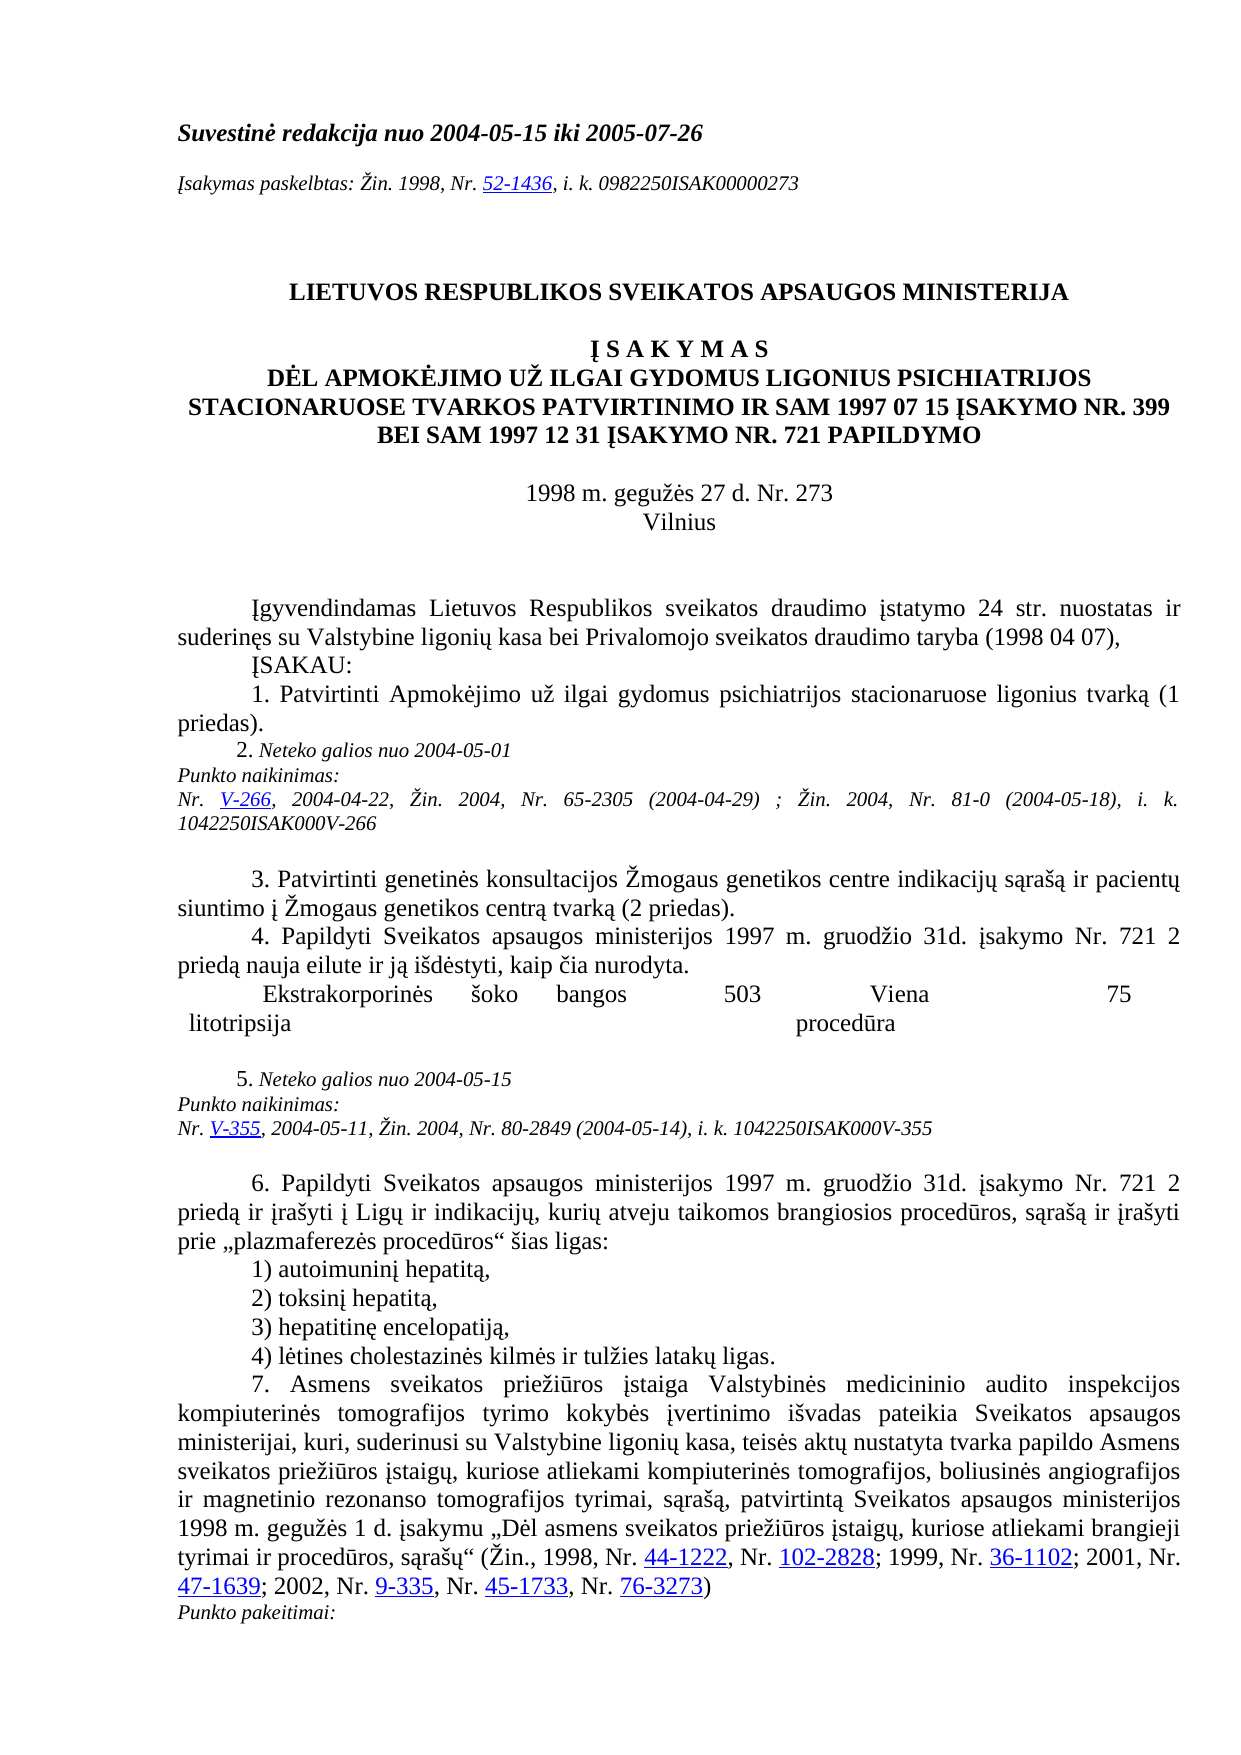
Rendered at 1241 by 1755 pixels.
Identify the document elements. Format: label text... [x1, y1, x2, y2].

table_header 75 [1021, 979, 1181, 1036]
text Nr. V-266, 2004-04-22, Žin. 2004, Nr. 65-2305 (2004-04-29) ; Žin. 2004, Nr. 81-0 (2004-05-18), i. k. 1042250ISAK000V-266 [177, 787, 1181, 835]
text 2. Neteko galios nuo 2004-05-01 [177, 737, 1181, 763]
text Vilnius [177, 507, 1181, 535]
text Įgyvendindamas Lietuvos Respublikos sveikatos draudimo įstatymo 24 str. nuostatas ir suderinęs su Valstybine ligonių kasa bei Privalomojo sveikatos draudimo taryba (1998 04 07), [177, 593, 1181, 650]
table_header Ekstrakorporinės šoko bangos litotripsija [177, 979, 638, 1036]
text Punkto naikinimas: [177, 763, 1181, 787]
text 5. Neteko galios nuo 2004-05-15 [177, 1065, 1181, 1091]
text 1. Patvirtinti Apmokėjimo už ilgai gydomus psichiatrijos stacionaruose ligonius tvarką (1 priedas). [177, 679, 1181, 737]
text 2) toksinį hepatitą, [177, 1283, 1181, 1312]
text 7. Asmens sveikatos priežiūros įstaiga Valstybinės medicininio audito inspekcijos kompiuterinės tomografijos tyrimo kokybės įvertinimo išvadas pateikia Sveikatos apsaugos ministerijai, kuri, suderinusi su Valstybine ligonių kasa, teisės aktų nustatyta tvarka papildo Asmens sveikatos priežiūros įstaigų, kuriose atliekami kompiuterinės tomografijos, boliusinės angiografijos ir magnetinio rezonanso tomografijos tyrimai, sąrašą, patvirtintą Sveikatos apsaugos ministerijos 1998 m. gegužės 1 d. įsakymu „Dėl asmens sveikatos priežiūros įstaigų, kuriose atliekami brangieji tyrimai ir procedūros, sąrašų“ (Žin., 1998, Nr. 44-1222, Nr. 102-2828; 1999, Nr. 36-1102; 2001, Nr. 47-1639; 2002, Nr. 9-335, Nr. 45-1733, Nr. 76-3273) [177, 1369, 1181, 1599]
text DĖL APMOKĖJIMO UŽ ILGAI GYDOMUS LIGONIUS PSICHIATRIJOS STACIONARUOSE TVARKOS PATVIRTINIMO IR SAM 1997 07 15 ĮSAKYMO NR. 399 BEI SAM 1997 12 31 ĮSAKYMO NR. 721 PAPILDYMO [177, 363, 1181, 449]
text Nr. V-355, 2004-05-11, Žin. 2004, Nr. 80-2849 (2004-05-14), i. k. 1042250ISAK000V-355 [177, 1116, 1181, 1139]
text Įsakymas paskelbtas: Žin. 1998, Nr. 52-1436, i. k. 0982250ISAK00000273 [177, 171, 1181, 195]
text 3) hepatitinę encelopatiją, [177, 1312, 1181, 1341]
text ĮSAKAU: [177, 650, 1181, 679]
text 1) autoimuninį hepatitą, [177, 1254, 1181, 1283]
text Į S A K Y M A S [177, 334, 1181, 363]
text LIETUVOS RESPUBLIKOS SVEIKATOS APSAUGOS MINISTERIJA [177, 277, 1181, 305]
text 4. Papildyti Sveikatos apsaugos ministerijos 1997 m. gruodžio 31d. įsakymo Nr. 721 2 priedą nauja eilute ir ją išdėstyti, kaip čia nurodyta. [177, 921, 1181, 979]
text 1998 m. gegužės 27 d. Nr. 273 [177, 478, 1181, 507]
text 4) lėtines cholestazinės kilmės ir tulžies latakų ligas. [177, 1341, 1181, 1369]
table_header Viena procedūra [784, 979, 1021, 1036]
text Suvestinė redakcija nuo 2004-05-15 iki 2005-07-26 [177, 118, 1181, 147]
text Punkto pakeitimai: [177, 1599, 1181, 1624]
table_header 503 [638, 979, 784, 1036]
text 3. Patvirtinti genetinės konsultacijos Žmogaus genetikos centre indikacijų sąrašą ir pacientų siuntimo į Žmogaus genetikos centrą tvarką (2 priedas). [177, 864, 1181, 921]
text 6. Papildyti Sveikatos apsaugos ministerijos 1997 m. gruodžio 31d. įsakymo Nr. 721 2 priedą ir įrašyti į Ligų ir indikacijų, kurių atveju taikomos brangiosios procedūros, sąrašą ir įrašyti prie „plazmaferezės procedūros“ šias ligas: [177, 1168, 1181, 1254]
text Punkto naikinimas: [177, 1091, 1181, 1116]
